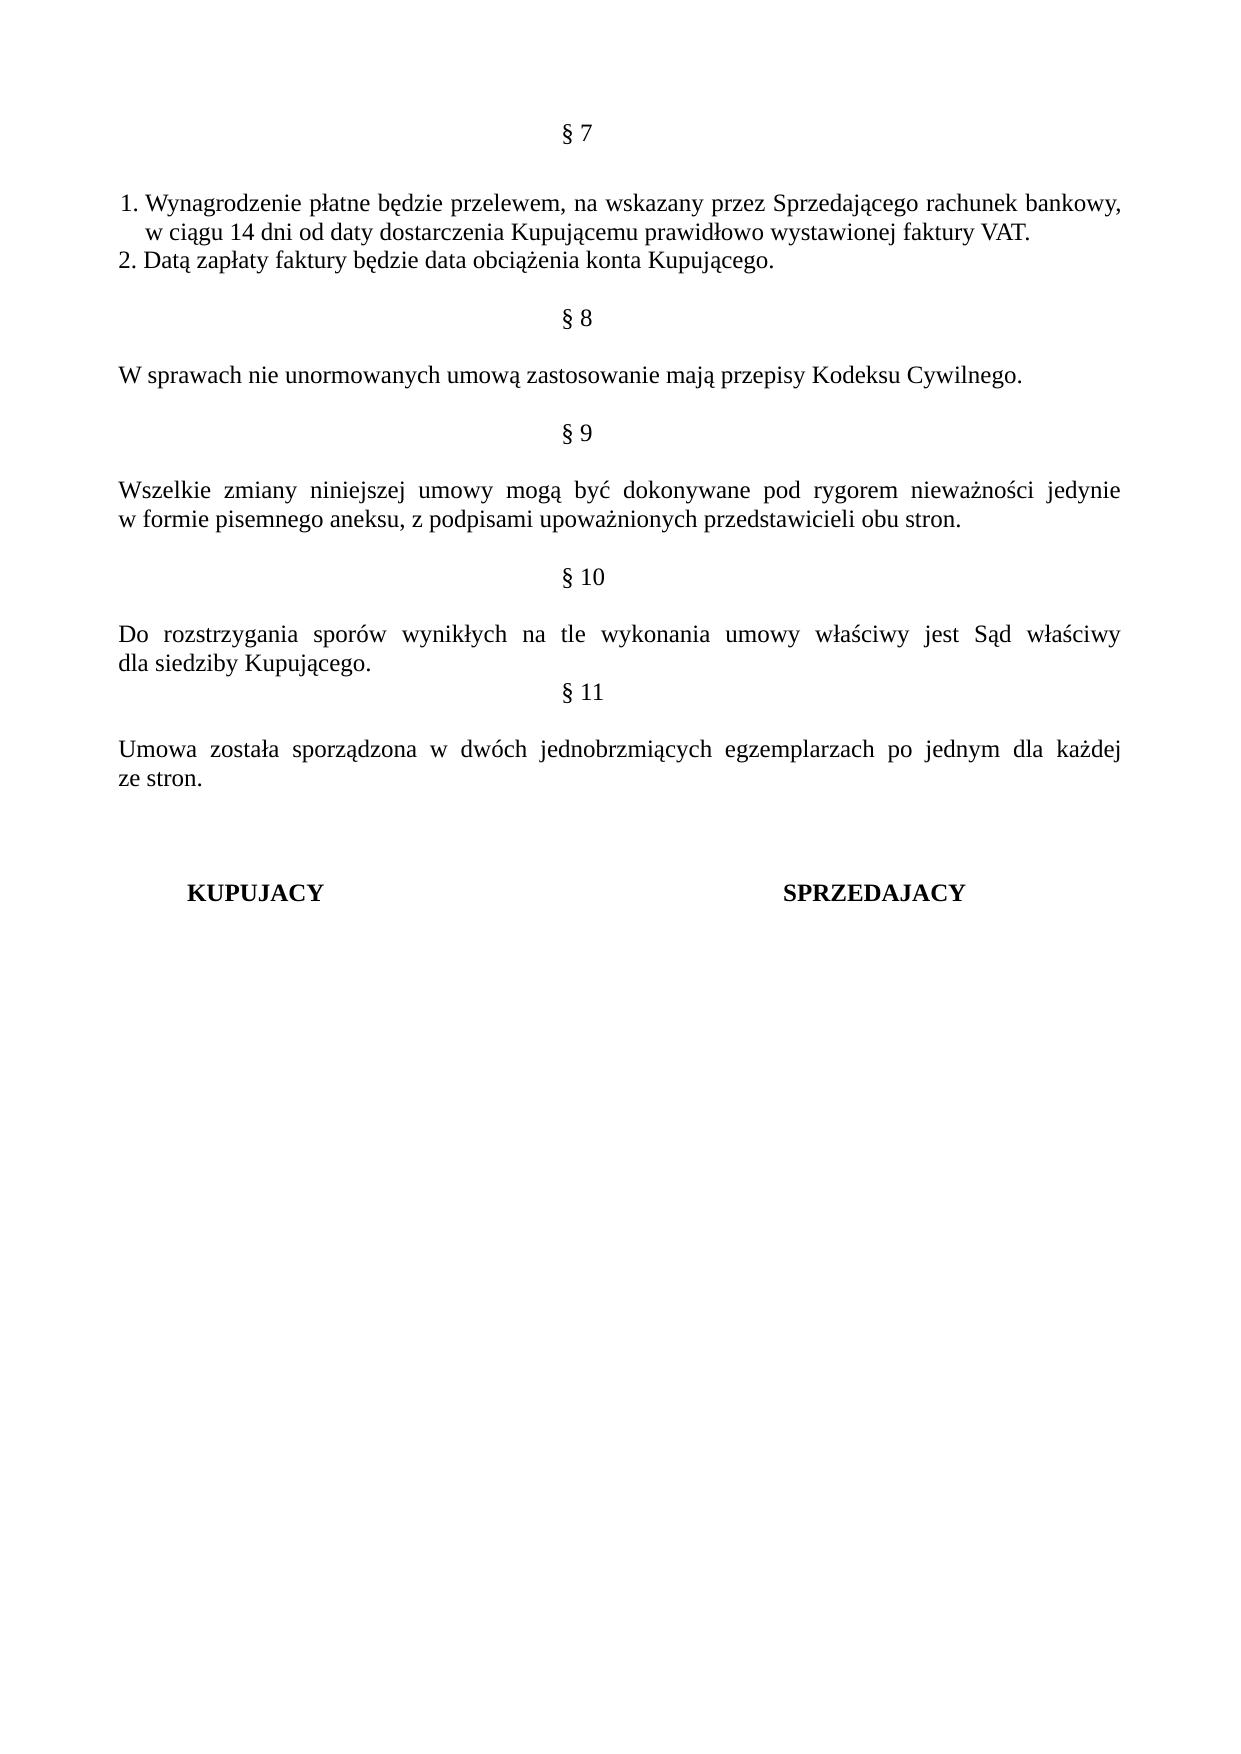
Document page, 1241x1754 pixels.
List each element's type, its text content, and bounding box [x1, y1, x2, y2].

text 2. Datą zapłaty faktury będzie data obciążenia konta Kupującego. [118, 246, 1122, 274]
text § 7 [118, 118, 1122, 147]
text KUPUJACY SPRZEDAJACY [118, 878, 1122, 907]
text § 11 [118, 677, 1122, 706]
text Do rozstrzygania sporów wynikłych na tle wykonania umowy właściwy jest Sąd właściwy dla siedziby Kupującego. [118, 619, 1122, 677]
text § 10 [118, 562, 1122, 591]
text Umowa została sporządzona w dwóch jednobrzmiących egzemplarzach po jednym dla każdej ze stron. [118, 734, 1122, 792]
text § 9 [118, 418, 1122, 447]
text Wszelkie zmiany niniejszej umowy mogą być dokonywane pod rygorem nieważności jedynie w formie pisemnego aneksu, z podpisami upoważnionych przedstawicieli obu stron. [118, 476, 1122, 533]
text 1. Wynagrodzenie płatne będzie przelewem, na wskazany przez Sprzedającego rachunek bankowy, w ciągu 14 dni od daty dostarczenia Kupującemu prawidłowo wystawionej faktury VAT. [120, 188, 1122, 246]
text § 8 [118, 303, 1122, 332]
text W sprawach nie unormowanych umową zastosowanie mają przepisy Kodeksu Cywilnego. [118, 361, 1122, 389]
